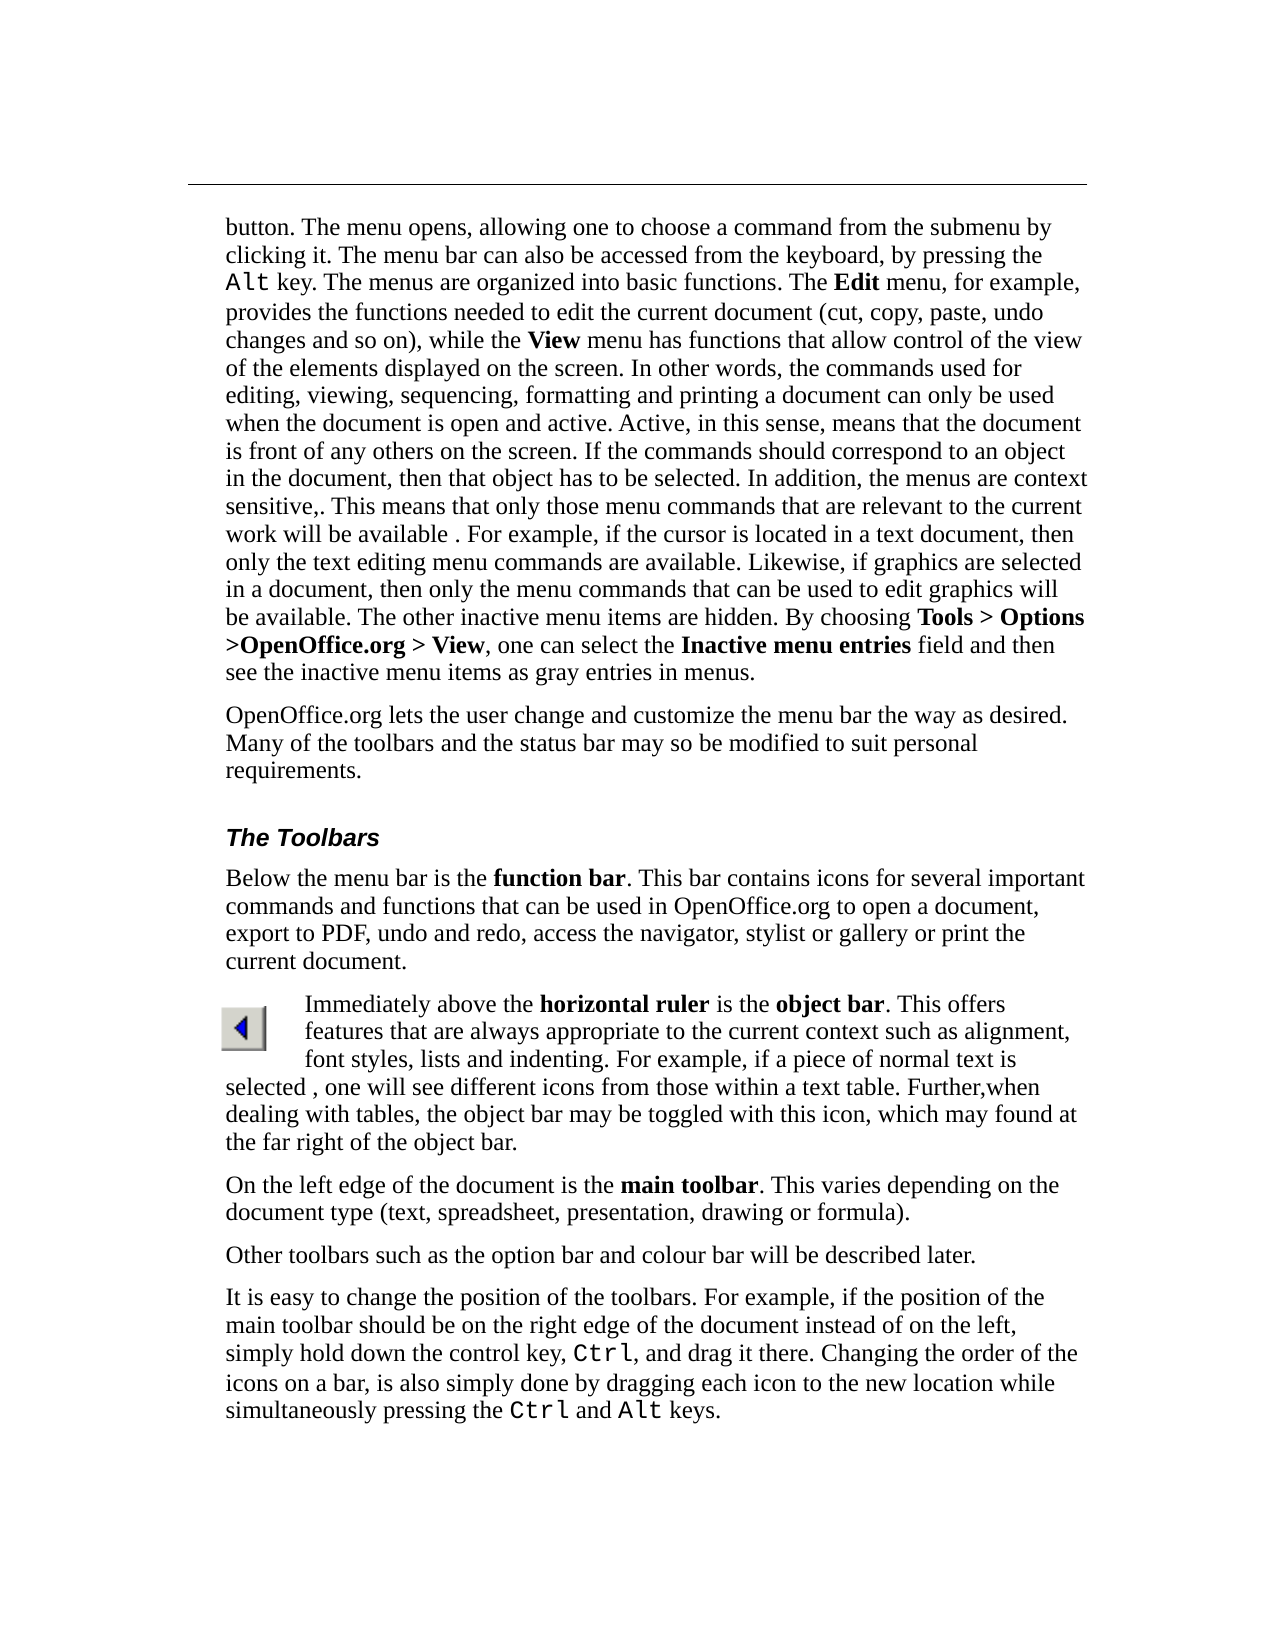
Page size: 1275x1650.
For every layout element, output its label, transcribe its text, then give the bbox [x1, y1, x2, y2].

text It is easy to change the position of the toolbars. For example, if the position of the main toolbar should be on the right edge of the document instead of on the left, simply hold down the control key, Ctrl, and drag it there. Changing the order of the icons on a bar, is also simply done by dragging each icon to the new location while simultaneously pressing the Ctrl and Alt keys. [225, 1283, 1087, 1426]
picture [220, 1006, 267, 1051]
text Below the menu bar is the function bar. This bar contains icons for several important commands and functions that can be used in OpenOffice.org to open a document, export to PDF, undo and redo, access the navigator, stylist or gallery or print the current document. [225, 864, 1087, 975]
subtitle The Toolbars [225, 824, 1087, 852]
text Other toolbars such as the option bar and colour bar will be described later. [225, 1241, 1087, 1269]
text Immediately above the horizontal ruler is the object bar. This offers features that are always appropriate to the current context such as alignment, font styles, lists and indenting. For example, if a piece of normal text is selected , one will see different icons from those within a text table. Further,when dealing with tables, the object bar may be toggled with this icon, which may found at the far right of the object bar. [225, 990, 1087, 1156]
text On the left edge of the document is the main toolbar. This varies depending on the document type (text, spreadsheet, presentation, drawing or formula). [225, 1171, 1087, 1226]
text OpenOffice.org lets the user change and customize the menu bar the way as desired. Many of the toolbars and the status bar may so be modified to suit personal requirements. [225, 701, 1087, 784]
text button. The menu opens, allowing one to choose a command from the submenu by clicking it. The menu bar can also be accessed from the keyboard, by pressing the Alt key. The menus are organized into basic functions. The Edit menu, for example, provides the functions needed to edit the current document (cut, copy, paste, undo changes and so on), while the View menu has functions that allow control of the view of the elements displayed on the screen. In other words, the commands used for editing, viewing, sequencing, formatting and printing a document can only be used when the document is open and active. Active, in this sense, means that the document is front of any others on the screen. If the commands should correspond to an object in the document, then that object has to be selected. In addition, the menus are context sensitive,. This means that only those menu commands that are relevant to the current work will be available . For example, if the cursor is located in a text document, then only the text editing menu commands are available. Likewise, if graphics are selected in a document, then only the menu commands that can be used to edit graphics will be available. The other inactive menu items are hidden. By choosing Tools > Options >OpenOffice.org > View, one can select the Inactive menu entries field and then see the inactive menu items as gray entries in menus. [225, 213, 1087, 686]
